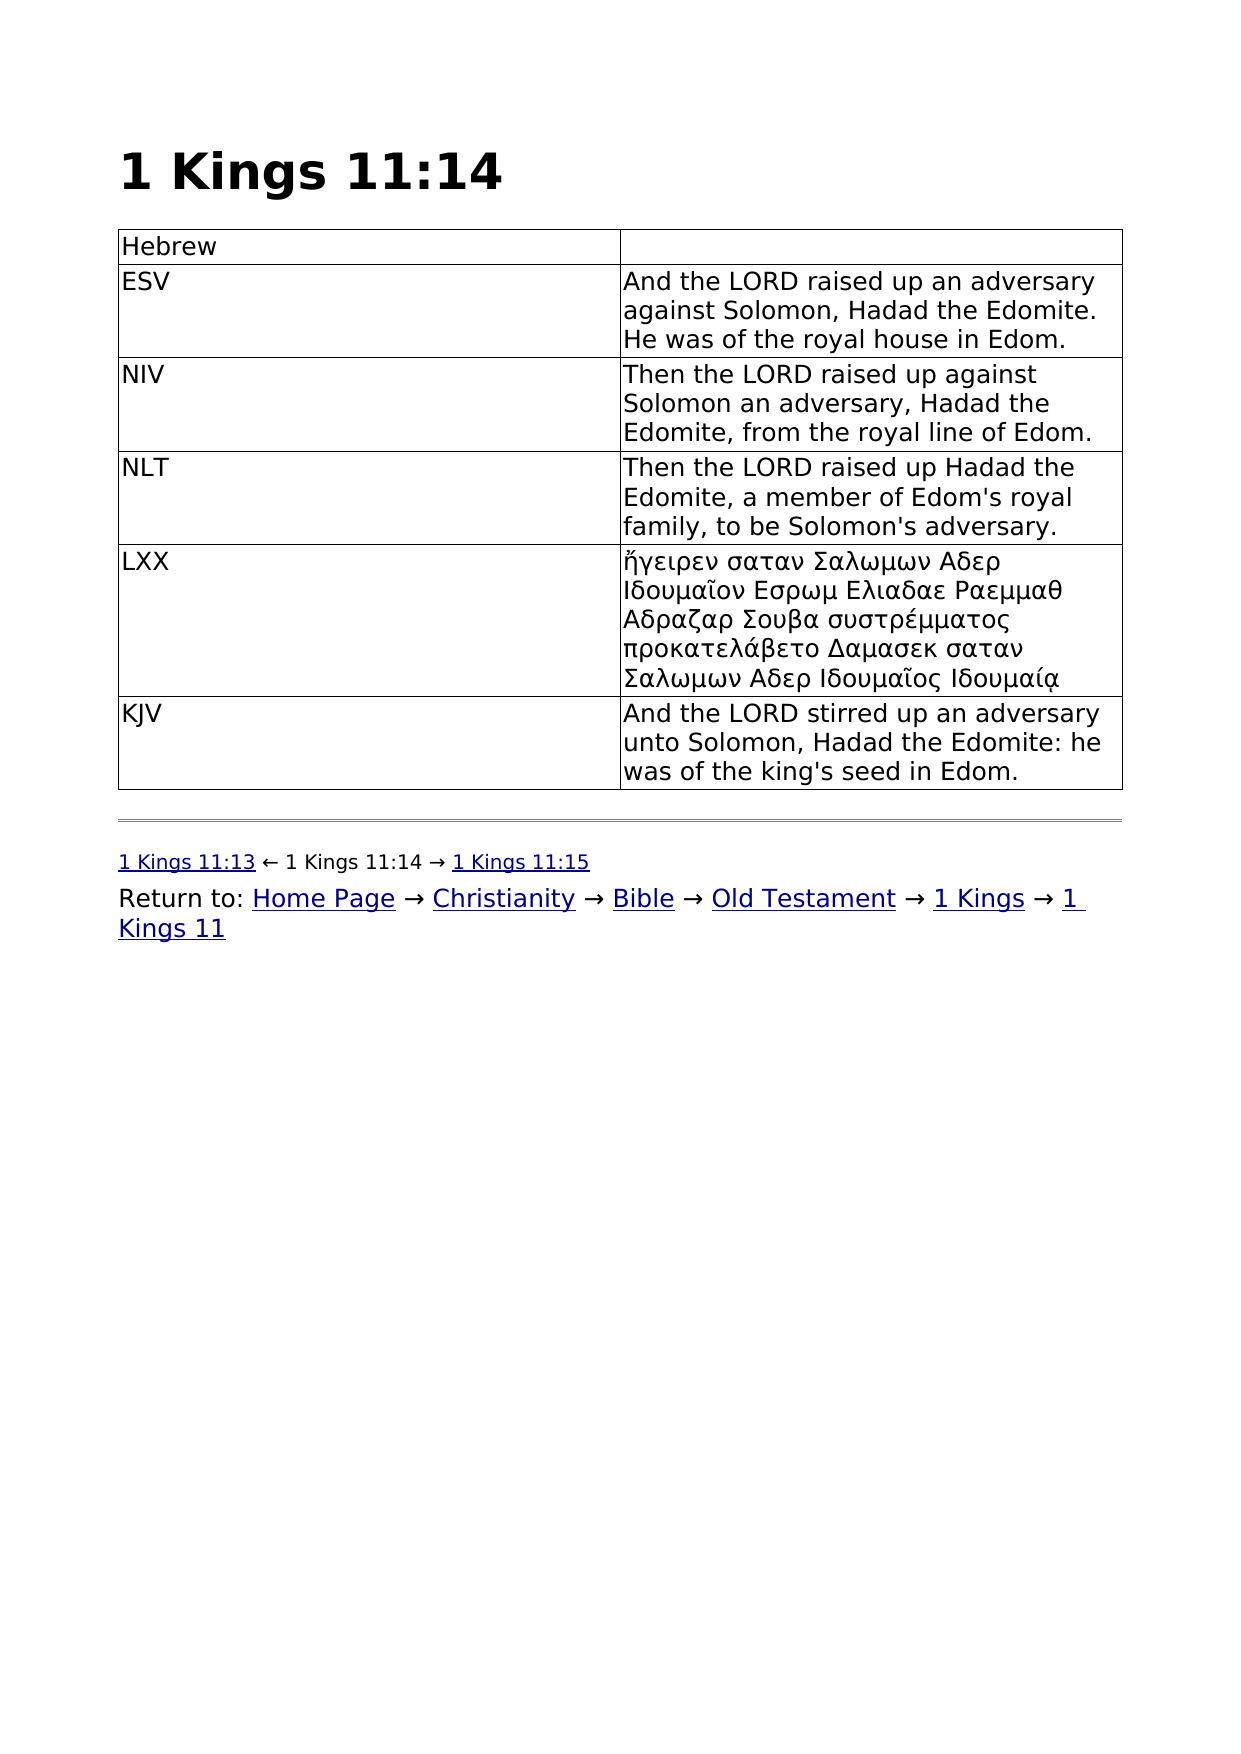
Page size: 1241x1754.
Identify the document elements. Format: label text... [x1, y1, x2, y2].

table_cell And the LORD stirred up an adversary unto Solomon, Hadad the Edomite: he was of the king's seed in Edom. [621, 697, 1122, 789]
table_cell Then the LORD raised up against Solomon an adversary, Hadad the Edomite, from the royal line of Edom. [621, 358, 1122, 451]
text 1 Kings 11:13 ← 1 Kings 11:14 → 1 Kings 11:15 [118, 851, 1122, 884]
table_cell NLT [119, 452, 620, 544]
table_cell Then the LORD raised up Hadad the Edomite, a member of Edom's royal family, to be Solomon's adversary. [621, 452, 1122, 544]
table_header [621, 230, 1122, 264]
table_cell ESV [119, 265, 620, 357]
table_cell NIV [119, 358, 620, 451]
table_cell And the LORD raised up an adversary against Solomon, Hadad the Edomite. He was of the royal house in Edom. [621, 265, 1122, 357]
subtitle 1 Kings 11:14 [118, 143, 1122, 201]
table_header Hebrew [119, 230, 620, 264]
text Return to: Home Page → Christianity → Bible → Old Testament → 1 Kings → 1 Kings 11 [118, 884, 1122, 943]
table_cell ἤγειρεν σαταν Σαλωμων Αδερ Ιδουμαῖον Εσρωμ Ελιαδαε Ραεμμαθ Αδραζαρ Σουβα συστρέμματος προκατελάβετο Δαμασεκ σαταν Σαλωμων Αδερ Ιδουμαῖος Ιδουμαίᾳ [621, 545, 1122, 696]
table_cell LXX [119, 545, 620, 696]
table_cell KJV [119, 697, 620, 789]
